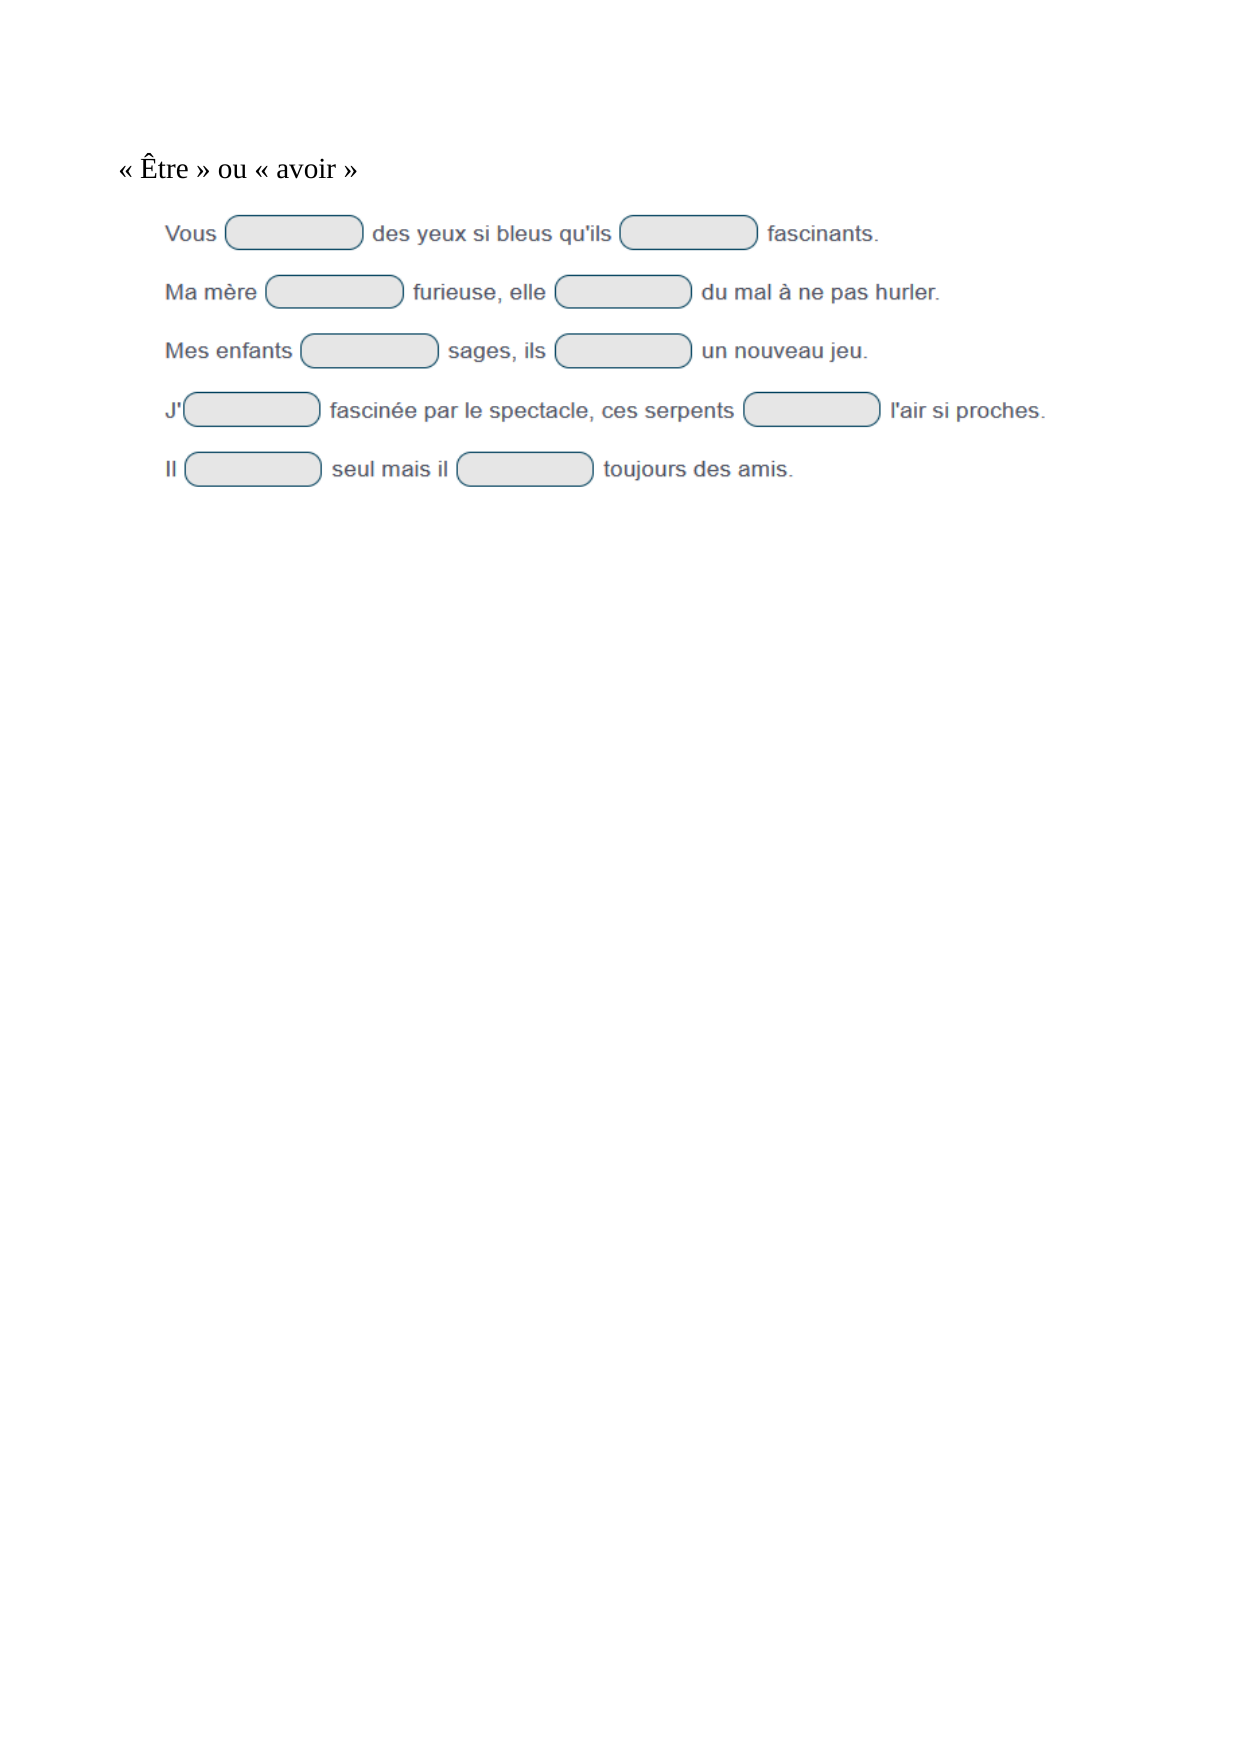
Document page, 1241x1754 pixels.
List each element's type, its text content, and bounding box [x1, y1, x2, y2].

picture [127, 201, 487, 498]
text « Être » ou « avoir » [118, 152, 1122, 185]
